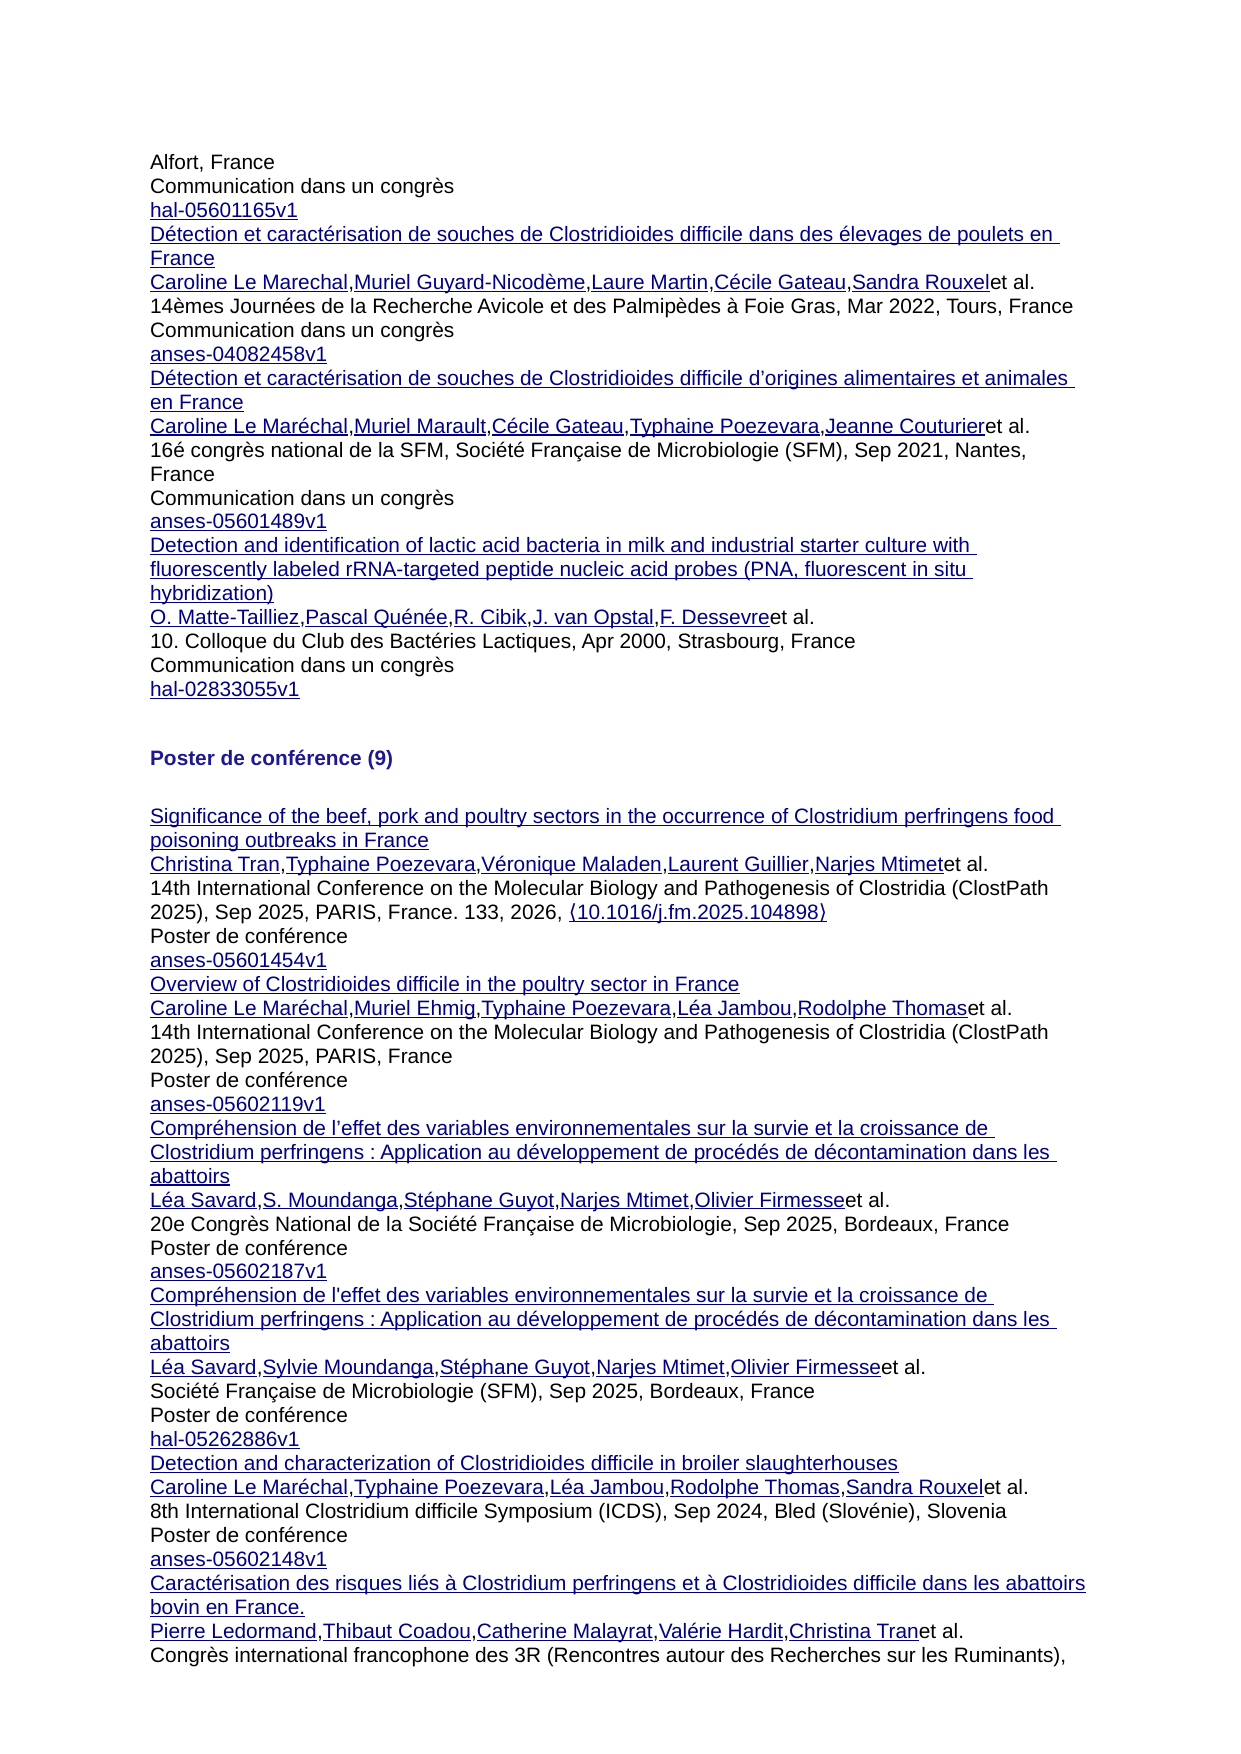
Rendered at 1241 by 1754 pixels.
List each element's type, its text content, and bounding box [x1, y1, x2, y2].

table_cell Detection and characterization of Clostridioides difficile in broiler slaughterhouses Caroline Le Maréchal,Typhaine Poezevara,Léa Jambou,Rodolphe Thomas,Sandra Rouxelet al. 8th International Clostridium difficile Symposium (ICDS), Sep 2024, Bled (Slovénie), Slovenia Poster de conférence anses-05602148v1 [150, 1451, 1090, 1571]
table_cell Détection et caractérisation de souches de Clostridioides difficile d’origines alimentaires et animales en France Caroline Le Maréchal,Muriel Marault,Cécile Gateau,Typhaine Poezevara,Jeanne Couturieret al. 16é congrès national de la SFM, Société Française de Microbiologie (SFM), Sep 2021, Nantes, France Communication dans un congrès anses-05601489v1 [150, 366, 1090, 533]
table_cell Overview of Clostridioides difficile in the poultry sector in France Caroline Le Maréchal,Muriel Ehmig,Typhaine Poezevara,Léa Jambou,Rodolphe Thomaset al. 14th International Conference on the Molecular Biology and Pathogenesis of Clostridia (ClostPath 2025), Sep 2025, PARIS, France Poster de conférence anses-05602119v1 [150, 972, 1090, 1116]
table_header Significance of the beef, pork and poultry sectors in the occurrence of Clostridium perfringens food poisoning outbreaks in France Christina Tran,Typhaine Poezevara,Véronique Maladen,Laurent Guillier,Narjes Mtimetet al. 14th International Conference on the Molecular Biology and Pathogenesis of Clostridia (ClostPath 2025), Sep 2025, PARIS, France. 133, 2026, ⟨10.1016/j.fm.2025.104898⟩ Poster de conférence anses-05601454v1 [150, 804, 1090, 972]
table_cell Compréhension de l'effet des variables environnementales sur la survie et la croissance de Clostridium perfringens : Application au développement de procédés de décontamination dans les abattoirs Léa Savard,Sylvie Moundanga,Stéphane Guyot,Narjes Mtimet,Olivier Firmesseet al. Société Française de Microbiologie (SFM), Sep 2025, Bordeaux, France Poster de conférence hal-05262886v1 [150, 1283, 1090, 1451]
table_cell Detection and identification of lactic acid bacteria in milk and industrial starter culture with fluorescently labeled rRNA-targeted peptide nucleic acid probes (PNA, fluorescent in situ hybridization) O. Matte-Tailliez,Pascal Quénée,R. Cibik,J. van Opstal,F. Dessevreet al. 10. Colloque du Club des Bactéries Lactiques, Apr 2000, Strasbourg, France Communication dans un congrès hal-02833055v1 [150, 533, 1090, 701]
table_cell Alfort, France Communication dans un congrès hal-05601165v1 [150, 150, 1090, 222]
table_cell Caractérisation des risques liés à Clostridium perfringens et à Clostridioides difficile dans les abattoirs bovin en France. Pierre Ledormand,Thibaut Coadou,Catherine Malayrat,Valérie Hardit,Christina Tranet al. Congrès international francophone des 3R (Rencontres autour des Recherches sur les Ruminants), [150, 1571, 1090, 1667]
table_cell Compréhension de l’effet des variables environnementales sur la survie et la croissance de Clostridium perfringens : Application au développement de procédés de décontamination dans les abattoirs Léa Savard,S. Moundanga,Stéphane Guyot,Narjes Mtimet,Olivier Firmesseet al. 20e Congrès National de la Société Française de Microbiologie, Sep 2025, Bordeaux, France Poster de conférence anses-05602187v1 [150, 1116, 1090, 1283]
subtitle Poster de conférence (9) [150, 746, 1090, 770]
table_cell Détection et caractérisation de souches de Clostridioides difficile dans des élevages de poulets en France Caroline Le Marechal,Muriel Guyard-Nicodème,Laure Martin,Cécile Gateau,Sandra Rouxelet al. 14èmes Journées de la Recherche Avicole et des Palmipèdes à Foie Gras, Mar 2022, Tours, France Communication dans un congrès anses-04082458v1 [150, 222, 1090, 366]
